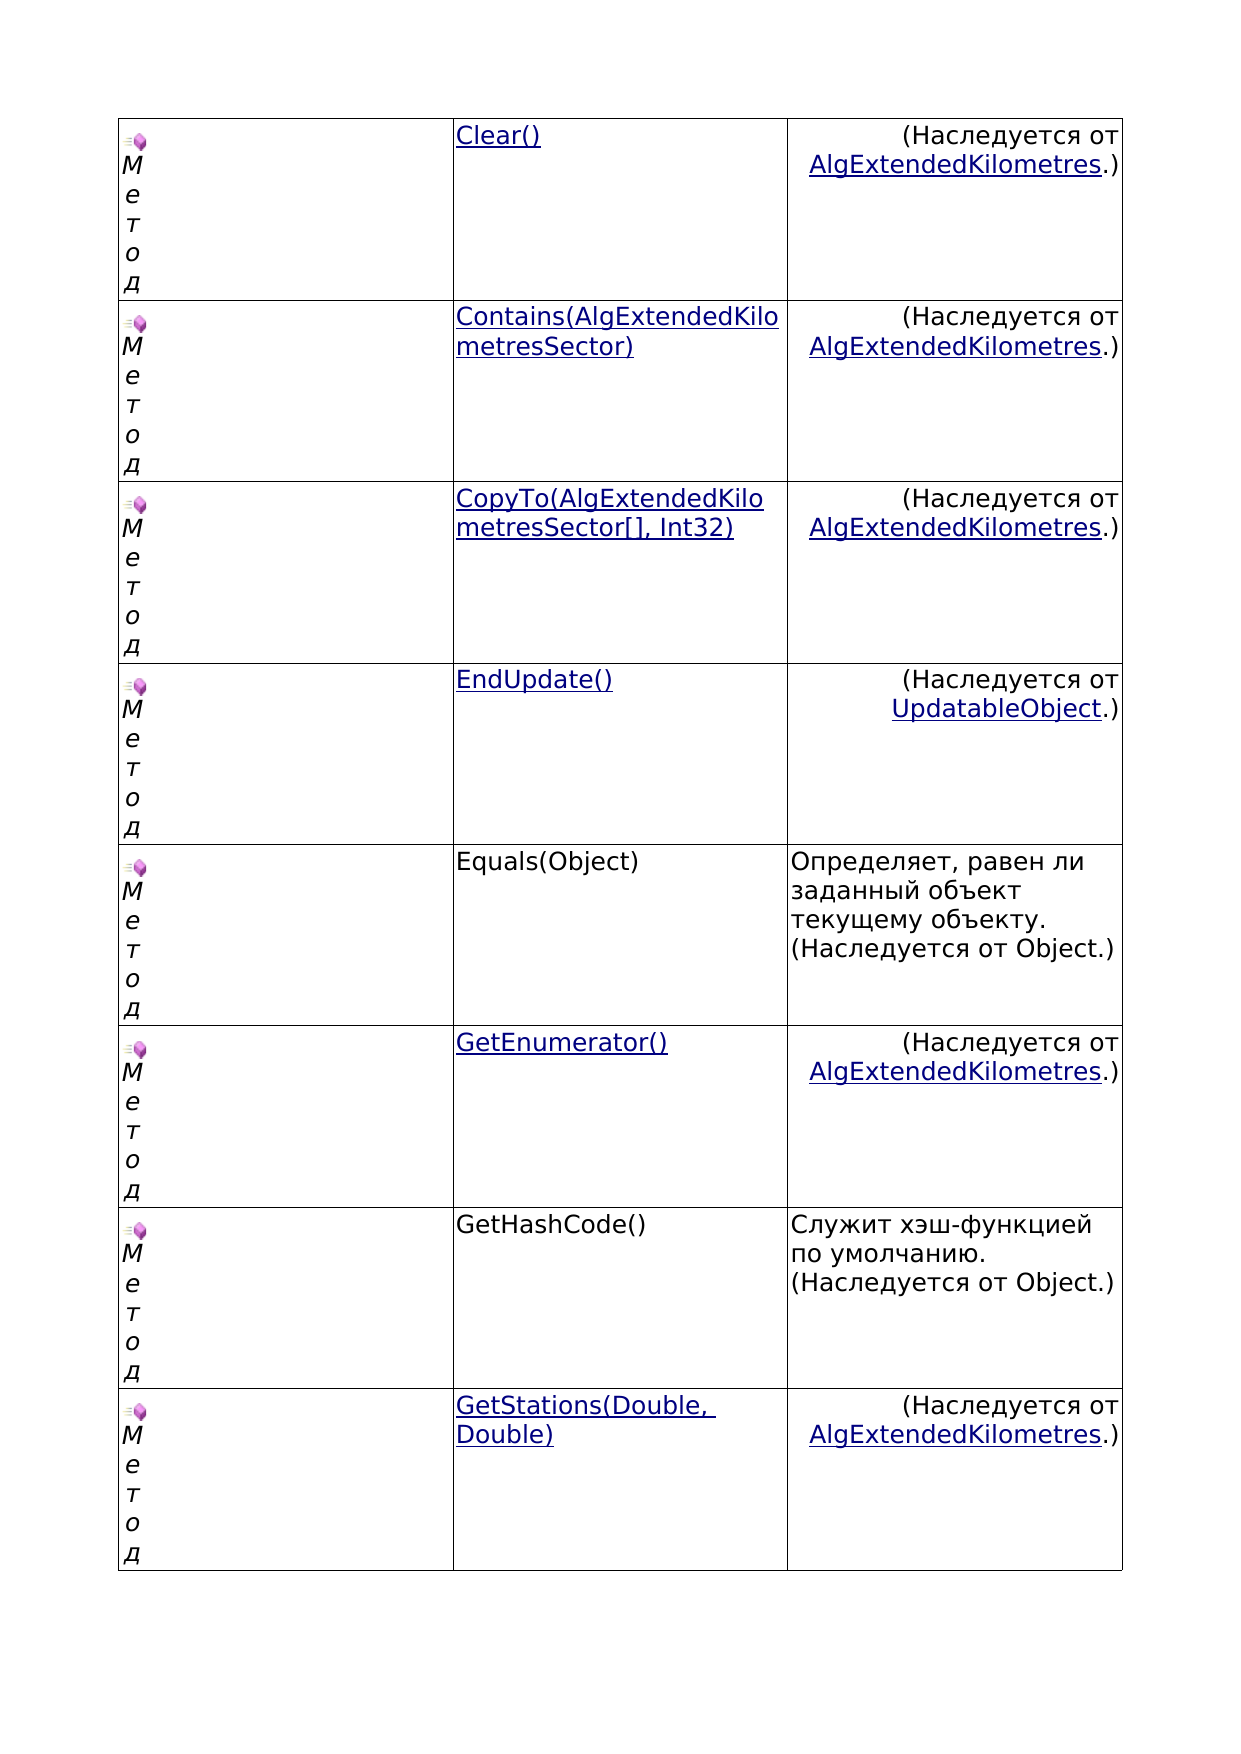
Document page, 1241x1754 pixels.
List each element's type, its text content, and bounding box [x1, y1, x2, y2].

picture [121, 1403, 147, 1421]
table_cell (Наследуется от AlgExtendedKilometres.) [788, 482, 1122, 662]
table_cell (Наследуется от AlgExtendedKilometres.) [788, 1389, 1122, 1570]
table_cell Определяет, равен ли заданный объект текущему объекту. (Наследуется от Object.) [788, 845, 1122, 1025]
table_cell [119, 1389, 453, 1570]
table_cell GetStations(Double, Double) [454, 1389, 787, 1570]
table_cell [119, 664, 453, 844]
table_cell (Наследуется от AlgExtendedKilometres.) [788, 1026, 1122, 1207]
picture [121, 859, 147, 877]
table_cell [119, 482, 453, 662]
picture [121, 496, 147, 514]
picture [121, 133, 147, 151]
table_cell GetEnumerator() [454, 1026, 787, 1207]
picture [121, 315, 147, 333]
table_cell [119, 119, 453, 299]
table_cell [119, 845, 453, 1025]
table_cell Contains(AlgExtendedKilometresSector) [454, 301, 787, 481]
picture [121, 1041, 147, 1059]
table_cell (Наследуется от AlgExtendedKilometres.) [788, 119, 1122, 299]
table_cell (Наследуется от UpdatableObject.) [788, 664, 1122, 844]
table_cell Clear() [454, 119, 787, 299]
table_cell [119, 1208, 453, 1388]
table_cell (Наследуется от AlgExtendedKilometres.) [788, 301, 1122, 481]
picture [121, 1222, 147, 1240]
table_cell [119, 301, 453, 481]
picture [121, 678, 147, 696]
table_cell CopyTo(AlgExtendedKilometresSector[], Int32) [454, 482, 787, 662]
table_cell Служит хэш-функцией по умолчанию. (Наследуется от Object.) [788, 1208, 1122, 1388]
table_cell Equals(Object) [454, 845, 787, 1025]
table_cell EndUpdate() [454, 664, 787, 844]
table_cell [119, 1026, 453, 1207]
table_cell GetHashCode() [454, 1208, 787, 1388]
